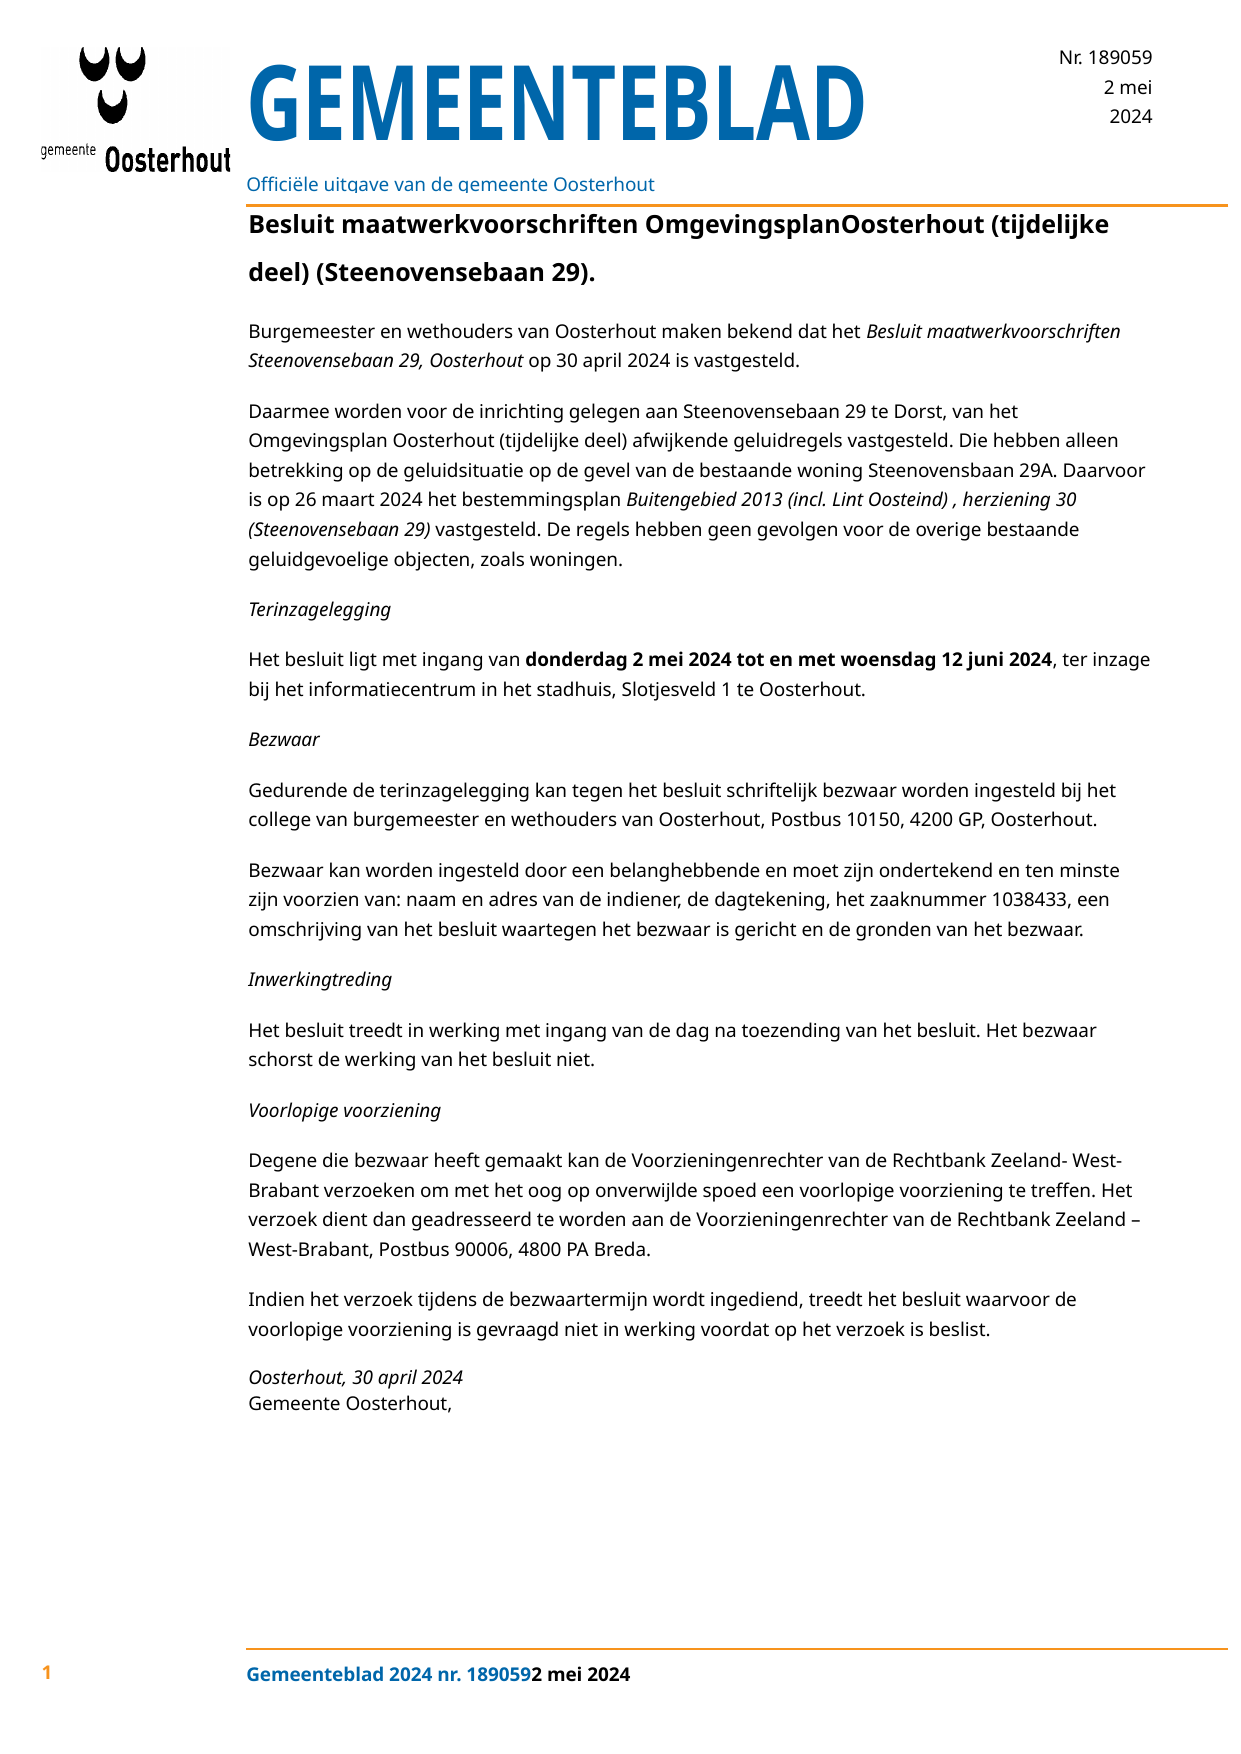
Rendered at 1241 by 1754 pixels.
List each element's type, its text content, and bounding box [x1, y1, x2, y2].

text Terinzagelegging [248, 596, 1152, 622]
picture [41, 47, 231, 172]
text Voorlopige voorziening [248, 1097, 1152, 1123]
text Het besluit treedt in werking met ingang van de dag na toezending van het besluit. Het bezwaar schorst de werking van het besluit niet. [248, 1017, 1152, 1072]
text Gemeente Oosterhout, [248, 1390, 1152, 1416]
text Het besluit ligt met ingang van donderdag 2 mei 2024 tot en met woensdag 12 juni 2024, ter inzage bij het informatiecentrum in het stadhuis, Slotjesveld 1 te Oosterhout. [248, 647, 1152, 702]
text Bezwaar kan worden ingesteld door een belanghebbende en moet zijn ondertekend en ten minste zijn voorzien van: naam en adres van de indiener, de dagtekening, het zaaknummer 1038433, een omschrijving van het besluit waartegen het bezwaar is gericht en de gronden van het bezwaar. [248, 857, 1152, 942]
text Besluit maatwerkvoorschriften OmgevingsplanOosterhout (tijdelijke deel) (Steenovensebaan 29). [248, 207, 1152, 288]
text Oosterhout, 30 april 2024 [248, 1364, 1152, 1390]
text Burgemeester en wethouders van Oosterhout maken bekend dat het Besluit maatwerkvoorschriften Steenovensebaan 29, Oosterhout op 30 april 2024 is vastgesteld. [248, 318, 1152, 373]
text Degene die bezwaar heeft gemaakt kan de Voorzieningenrechter van de Rechtbank Zeeland- West-Brabant verzoeken om met het oog op onverwijlde spoed een voorlopige voorziening te treffen. Het verzoek dient dan geadresseerd te worden aan de Voorzieningenrechter van de Rechtbank Zeeland – West-Brabant, Postbus 90006, 4800 PA Breda. [248, 1147, 1152, 1262]
text Bezwaar [248, 727, 1152, 752]
text Gedurende de terinzagelegging kan tegen het besluit schriftelijk bezwaar worden ingesteld bij het college van burgemeester en wethouders van Oosterhout, Postbus 10150, 4200 GP, Oosterhout. [248, 777, 1152, 832]
text Daarmee worden voor de inrichting gelegen aan Steenovensebaan 29 te Dorst, van het Omgevingsplan Oosterhout (tijdelijke deel) afwijkende geluidregels vastgesteld. Die hebben alleen betrekking op de geluidsituatie op de gevel van de bestaande woning Steenovensbaan 29A. Daarvoor is op 26 maart 2024 het bestemmingsplan Buitengebied 2013 (incl. Lint Oosteind) , herziening 30 (Steenovensebaan 29) vastgesteld. De regels hebben geen gevolgen voor de overige bestaande geluidgevoelige objecten, zoals woningen. [248, 398, 1152, 572]
text Indien het verzoek tijdens de bezwaartermijn wordt ingediend, treedt het besluit waarvoor de voorlopige voorziening is gevraagd niet in werking voordat op het verzoek is beslist. [248, 1287, 1152, 1342]
text Inwerkingtreding [248, 967, 1152, 992]
